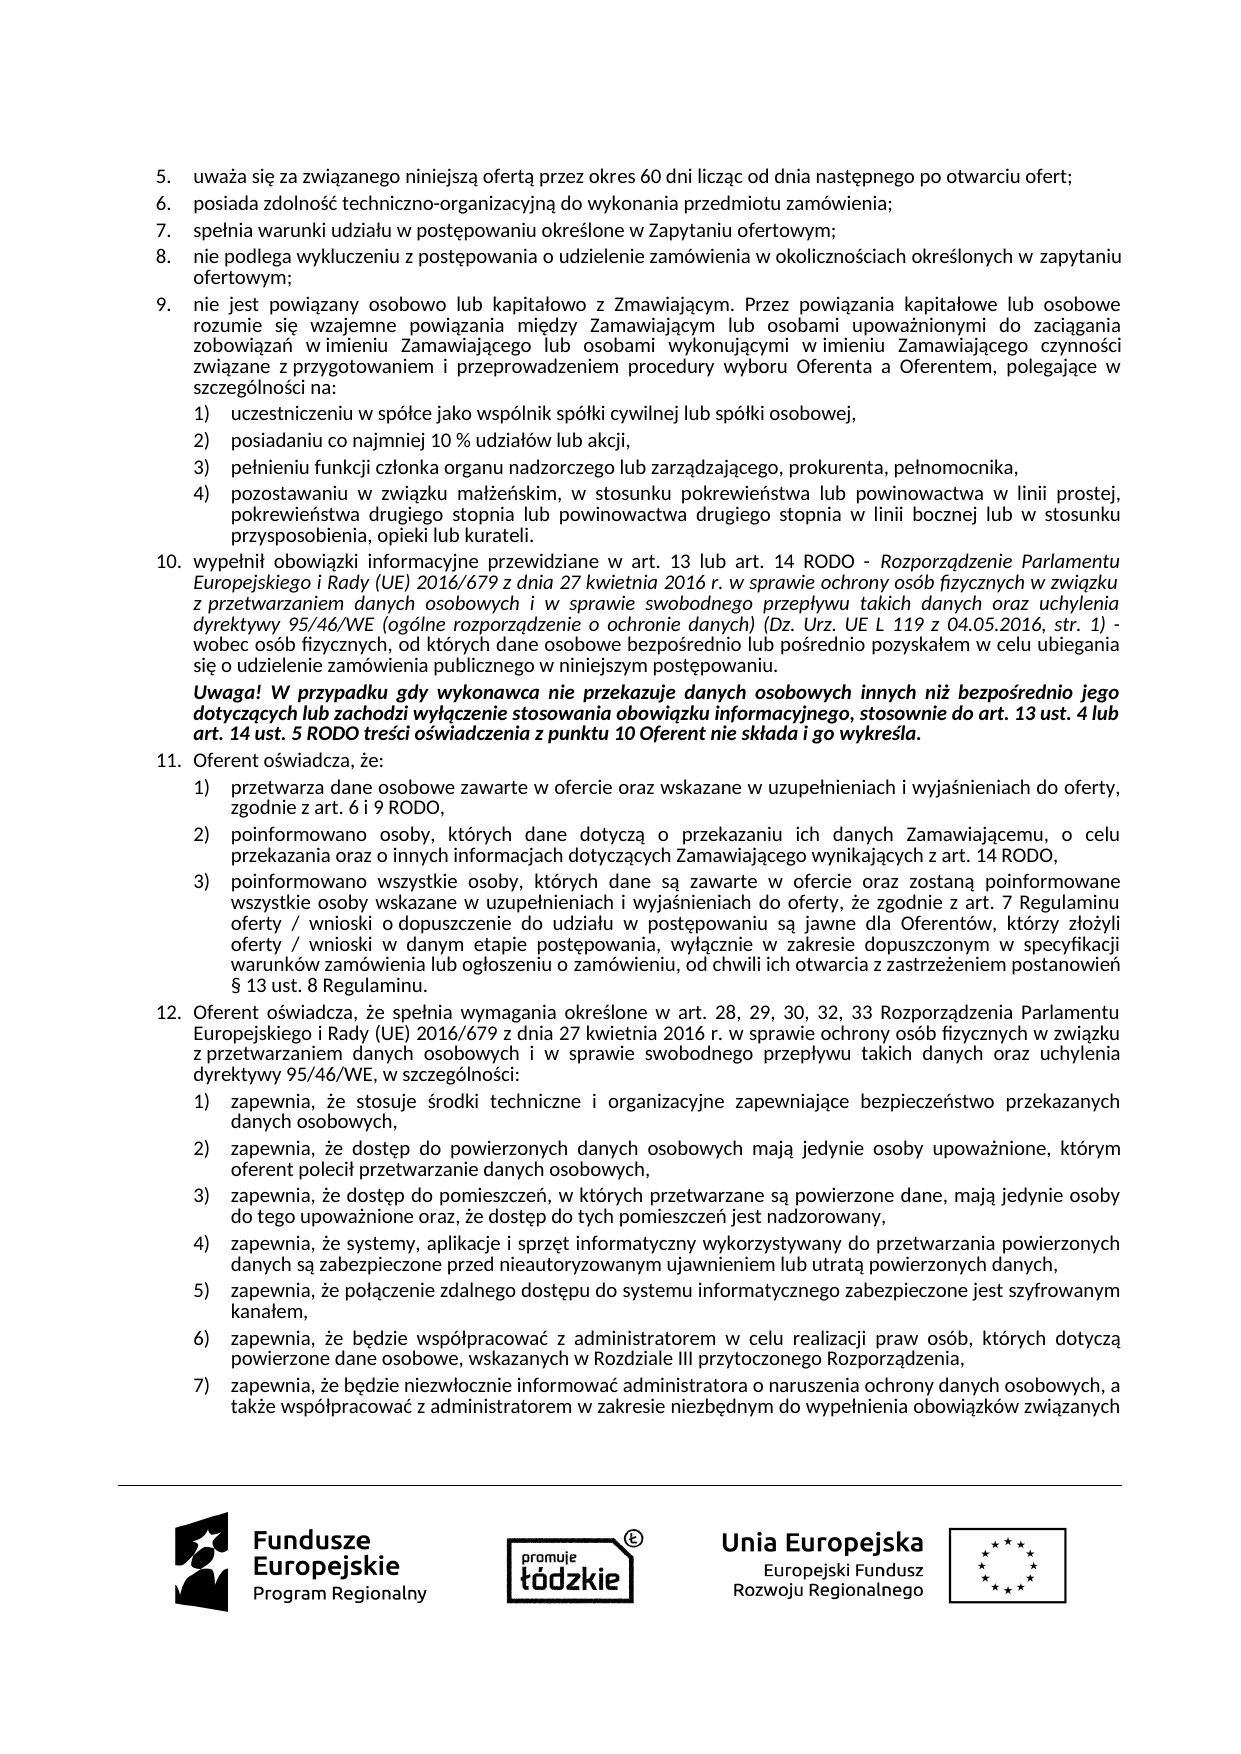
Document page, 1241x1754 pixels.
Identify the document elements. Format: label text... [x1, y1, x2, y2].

list Uwaga! W przypadku gdy wykonawca nie przekazuje danych osobowych innych niż bezpośrednio jego dotyczących lub zachodzi wyłączenie stosowania obowiązku informacyjnego, stosownie do art. 13 ust. 4 lub art. 14 ust. 5 RODO treści oświadczenia z punktu 10 Oferent nie składa i go wykreśla. [156, 684, 1122, 746]
list poinformowano osoby, których dane dotyczą o przekazaniu ich danych Zamawiającemu, o celu przekazania oraz o innych informacjach dotyczących Zamawiającego wynikających z art. 14 RODO, [193, 826, 1122, 867]
list wypełnił obowiązki informacyjne przewidziane w art. 13 lub art. 14 RODO - Rozporządzenie Parlamentu Europejskiego i Rady (UE) 2016/679 z dnia 27 kwietnia 2016 r. w sprawie ochrony osób fizycznych w związku z przetwarzaniem danych osobowych i w sprawie swobodnego przepływu takich danych oraz uchylenia dyrektywy 95/46/WE (ogólne rozporządzenie o ochronie danych) (Dz. Urz. UE L 119 z 04.05.2016, str. 1) - wobec osób fizycznych, od których dane osobowe bezpośrednio lub pośrednio pozyskałem w celu ubiegania się o udzielenie zamówienia publicznego w niniejszym postępowaniu. [156, 553, 1122, 678]
list zapewnia, że dostęp do pomieszczeń, w których przetwarzane są powierzone dane, mają jedynie osoby do tego upoważnione oraz, że dostęp do tych pomieszczeń jest nadzorowany, [193, 1187, 1122, 1229]
list przetwarza dane osobowe zawarte w ofercie oraz wskazane w uzupełnieniach i wyjaśnieniach do oferty, zgodnie z art. 6 i 9 RODO, [193, 778, 1122, 820]
list zapewnia, że będzie niezwłocznie informować administratora o naruszenia ochrony danych osobowych, a także współpracować z administratorem w zakresie niezbędnym do wypełnienia obowiązków związanych [193, 1377, 1122, 1418]
list nie podlega wykluczeniu z postępowania o udzielenie zamówienia w okolicznościach określonych w zapytaniu ofertowym; [156, 248, 1122, 290]
list nie jest powiązany osobowo lub kapitałowo z Zmawiającym. Przez powiązania kapitałowe lub osobowe rozumie się wzajemne powiązania między Zamawiającym lub osobami upoważnionymi do zaciągania zobowiązań w imieniu Zamawiającego lub osobami wykonującymi w imieniu Zamawiającego czynności związane z przygotowaniem i przeprowadzeniem procedury wyboru Oferenta a Oferentem, polegające w szczególności na: [156, 296, 1122, 399]
list pełnieniu funkcji członka organu nadzorczego lub zarządzającego, prokurenta, pełnomocnika, [193, 459, 1122, 479]
list Oferent oświadcza, że spełnia wymagania określone w art. 28, 29, 30, 32, 33 Rozporządzenia Parlamentu Europejskiego i Rady (UE) 2016/679 z dnia 27 kwietnia 2016 r. w sprawie ochrony osób fizycznych w związku z przetwarzaniem danych osobowych i w sprawie swobodnego przepływu takich danych oraz uchylenia dyrektywy 95/46/WE, w szczególności: [156, 1004, 1122, 1087]
list zapewnia, że stosuje środki techniczne i organizacyjne zapewniające bezpieczeństwo przekazanych danych osobowych, [193, 1092, 1122, 1134]
list posiada zdolność techniczno-organizacyjną do wykonania przedmiotu zamówienia; [156, 195, 1122, 216]
list zapewnia, że połączenie zdalnego dostępu do systemu informatycznego zabezpieczone jest szyfrowanym kanałem, [193, 1282, 1122, 1323]
list poinformowano wszystkie osoby, których dane są zawarte w ofercie oraz zostaną poinformowane wszystkie osoby wskazane w uzupełnieniach i wyjaśnieniach do oferty, że zgodnie z art. 7 Regulaminu oferty / wnioski o dopuszczenie do udziału w postępowaniu są jawne dla Oferentów, którzy złożyli oferty / wnioski w danym etapie postępowania, wyłącznie w zakresie dopuszczonym w specyfikacji warunków zamówienia lub ogłoszeniu o zamówieniu, od chwili ich otwarcia z zastrzeżeniem postanowień § 13 ust. 8 Regulaminu. [193, 873, 1122, 998]
list pozostawaniu w związku małżeńskim, w stosunku pokrewieństwa lub powinowactwa w linii prostej, pokrewieństwa drugiego stopnia lub powinowactwa drugiego stopnia w linii bocznej lub w stosunku przysposobienia, opieki lub kurateli. [193, 485, 1122, 547]
list zapewnia, że systemy, aplikacje i sprzęt informatyczny wykorzystywany do przetwarzania powierzonych danych są zabezpieczone przed nieautoryzowanym ujawnieniem lub utratą powierzonych danych, [193, 1235, 1122, 1276]
list posiadaniu co najmniej 10 % udziałów lub akcji, [193, 432, 1122, 453]
list Oferent oświadcza, że: [156, 752, 1122, 773]
list uczestniczeniu w spółce jako wspólnik spółki cywilnej lub spółki osobowej, [193, 405, 1122, 426]
picture [148, 1486, 1093, 1636]
list zapewnia, że dostęp do powierzonych danych osobowych mają jedynie osoby upoważnione, którym oferent polecił przetwarzanie danych osobowych, [193, 1140, 1122, 1181]
list uważa się za związanego niniejszą ofertą przez okres 60 dni licząc od dnia następnego po otwarciu ofert; [156, 168, 1122, 189]
list zapewnia, że będzie współpracować z administratorem w celu realizacji praw osób, których dotyczą powierzone dane osobowe, wskazanych w Rozdziale III przytoczonego Rozporządzenia, [193, 1329, 1122, 1371]
list spełnia warunki udziału w postępowaniu określone w Zapytaniu ofertowym; [156, 222, 1122, 242]
